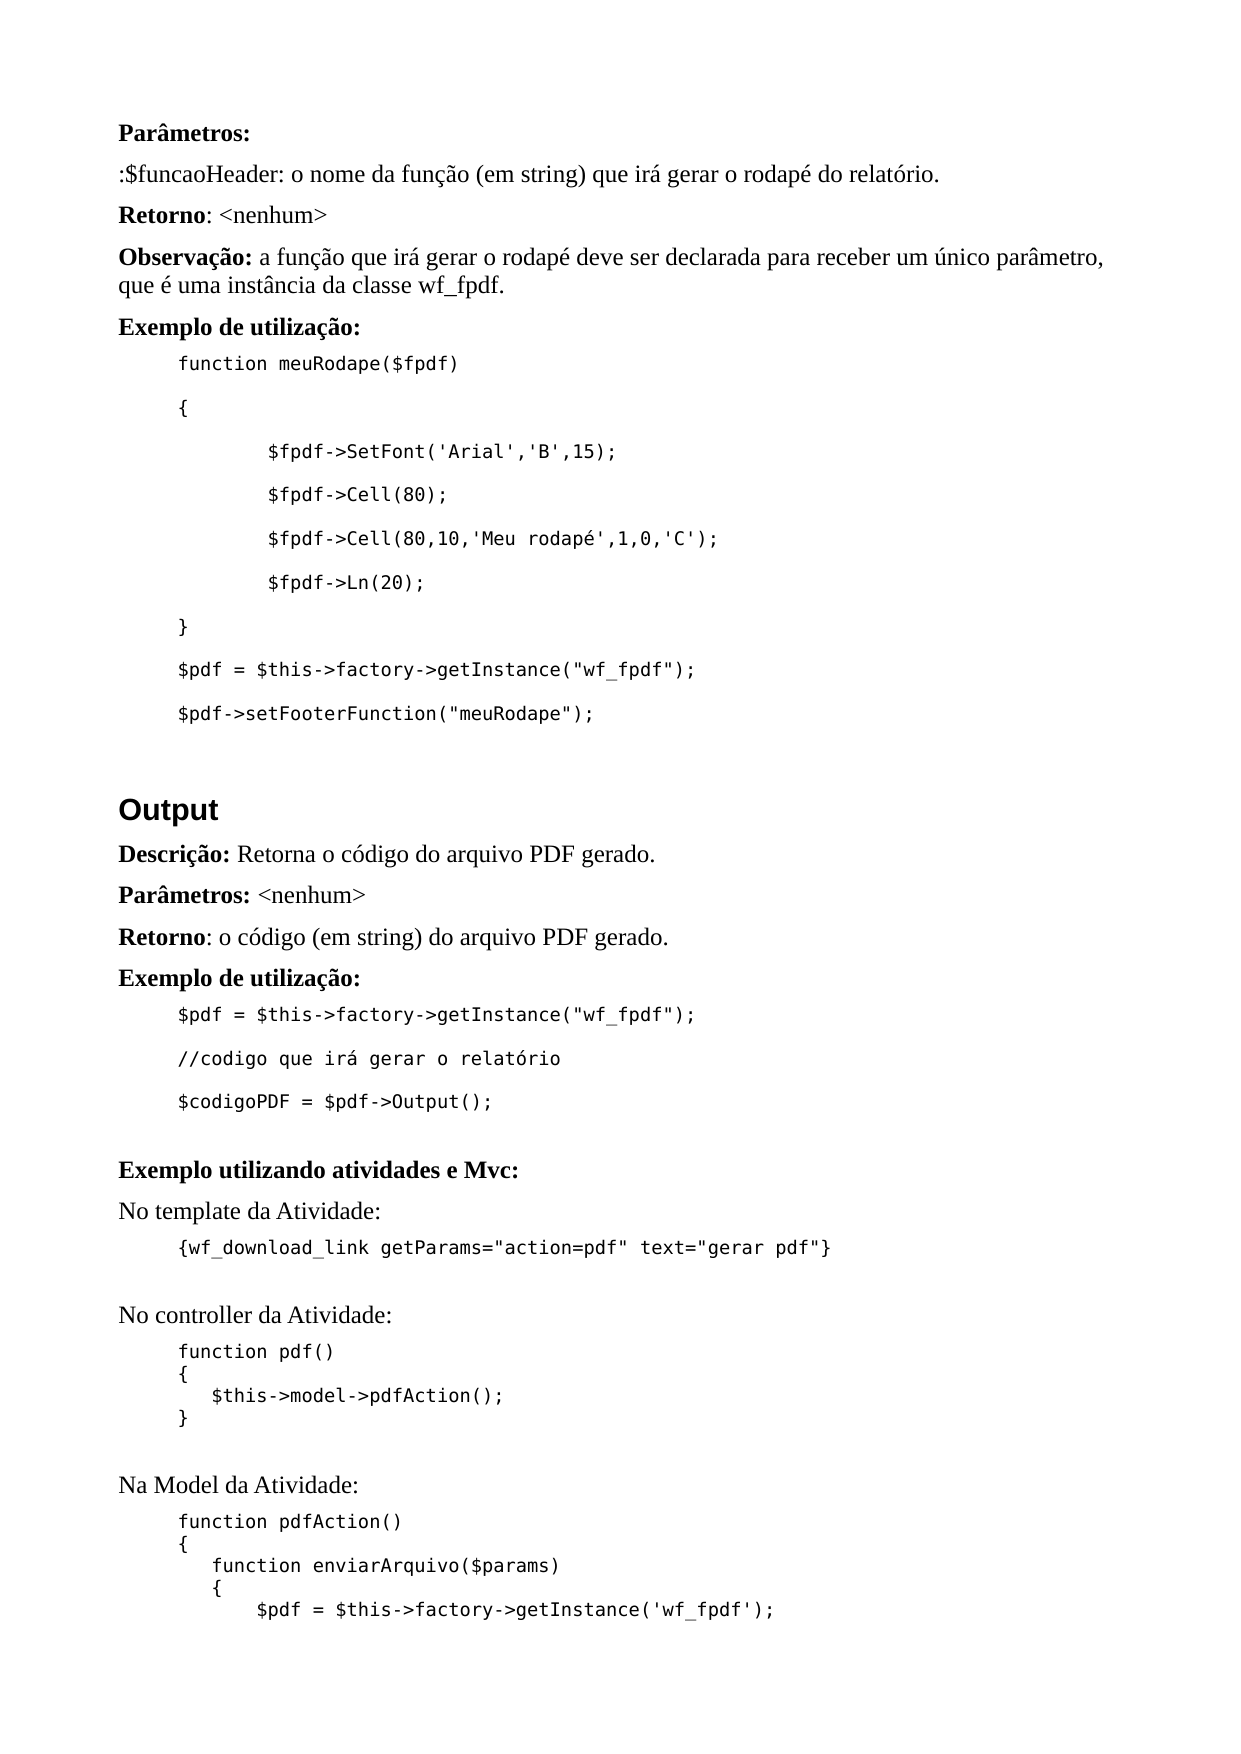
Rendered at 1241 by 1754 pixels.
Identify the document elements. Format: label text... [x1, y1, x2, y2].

text $pdf = $this->factory->getInstance("wf_fpdf"); //codigo que irá gerar o relatório $codigoPDF = $pdf->Output(); [177, 1004, 1063, 1113]
text Parâmetros: <nenhum> [118, 880, 1122, 909]
text {wf_download_link getParams="action=pdf" text="gerar pdf"} [177, 1237, 1063, 1259]
text Exemplo de utilização: [118, 312, 1122, 341]
text function pdf() { $this->model->pdfAction(); } [177, 1342, 1063, 1429]
text Parâmetros: [118, 118, 1122, 147]
text Retorno: o código (em string) do arquivo PDF gerado. [118, 922, 1122, 950]
text Na Model da Atividade: [118, 1470, 1122, 1499]
text Descrição: Retorna o código do arquivo PDF gerado. [118, 839, 1122, 868]
text function pdfAction() { function enviarArquivo($params) { $pdf = $this->factory->getInstance('wf_fpdf'); [177, 1512, 1063, 1621]
text Observação: a função que irá gerar o rodapé deve ser declarada para receber um único parâmetro, que é uma instância da classe wf_fpdf. [118, 242, 1122, 299]
text No template da Atividade: [118, 1196, 1122, 1225]
text Exemplo de utilização: [118, 963, 1122, 992]
text Retorno: <nenhum> [118, 201, 1122, 229]
text :$funcaoHeader: o nome da função (em string) que irá gerar o rodapé do relatório. [118, 159, 1122, 188]
text No controller da Atividade: [118, 1300, 1122, 1329]
subtitle Output [118, 791, 1122, 827]
text Exemplo utilizando atividades e Mvc: [118, 1155, 1122, 1183]
text function meuRodape($fpdf) { $fpdf->SetFont('Arial','B',15); $fpdf->Cell(80); $fpdf->Cell(80,10,'Meu rodapé',1,0,'C'); $fpdf->Ln(20); } $pdf = $this->factory->getInstance("wf_fpdf"); $pdf->setFooterFunction("meuRodape"); [177, 353, 1063, 725]
